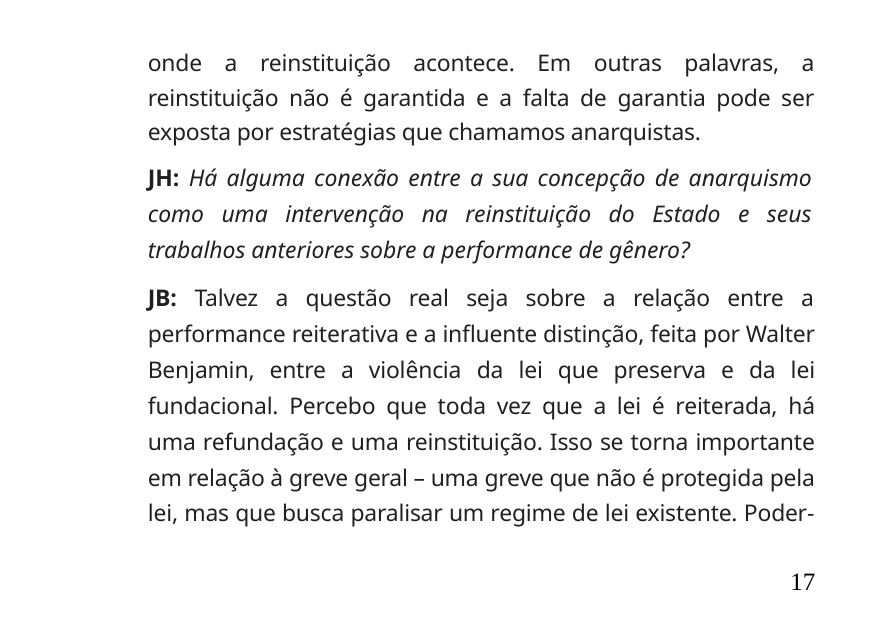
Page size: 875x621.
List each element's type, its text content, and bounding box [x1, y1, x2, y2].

text JH: Há alguma conexão entre a sua concepção de anarquismo como uma intervenção na reinstituição do Estado e seus trabalhos anteriores sobre a performance de gênero? [148, 162, 815, 265]
text JB: Talvez a questão real seja sobre a relação entre a performance reiterativa e a influente distinção, feita por Walter Benjamin, entre a violência da lei que preserva e da lei fundacional. Percebo que toda vez que a lei é reiterada, há uma refundação e uma reinstituição. Isso se torna importante em relação à greve geral – uma greve que não é protegida pela lei, mas que busca paralisar um regime de lei existente. Poder- [148, 282, 815, 529]
text onde a reinstituição acontece. Em outras palavras, a reinstituição não é garantida e a falta de garantia pode ser exposta por estratégias que chamamos anarquistas. [148, 47, 815, 147]
